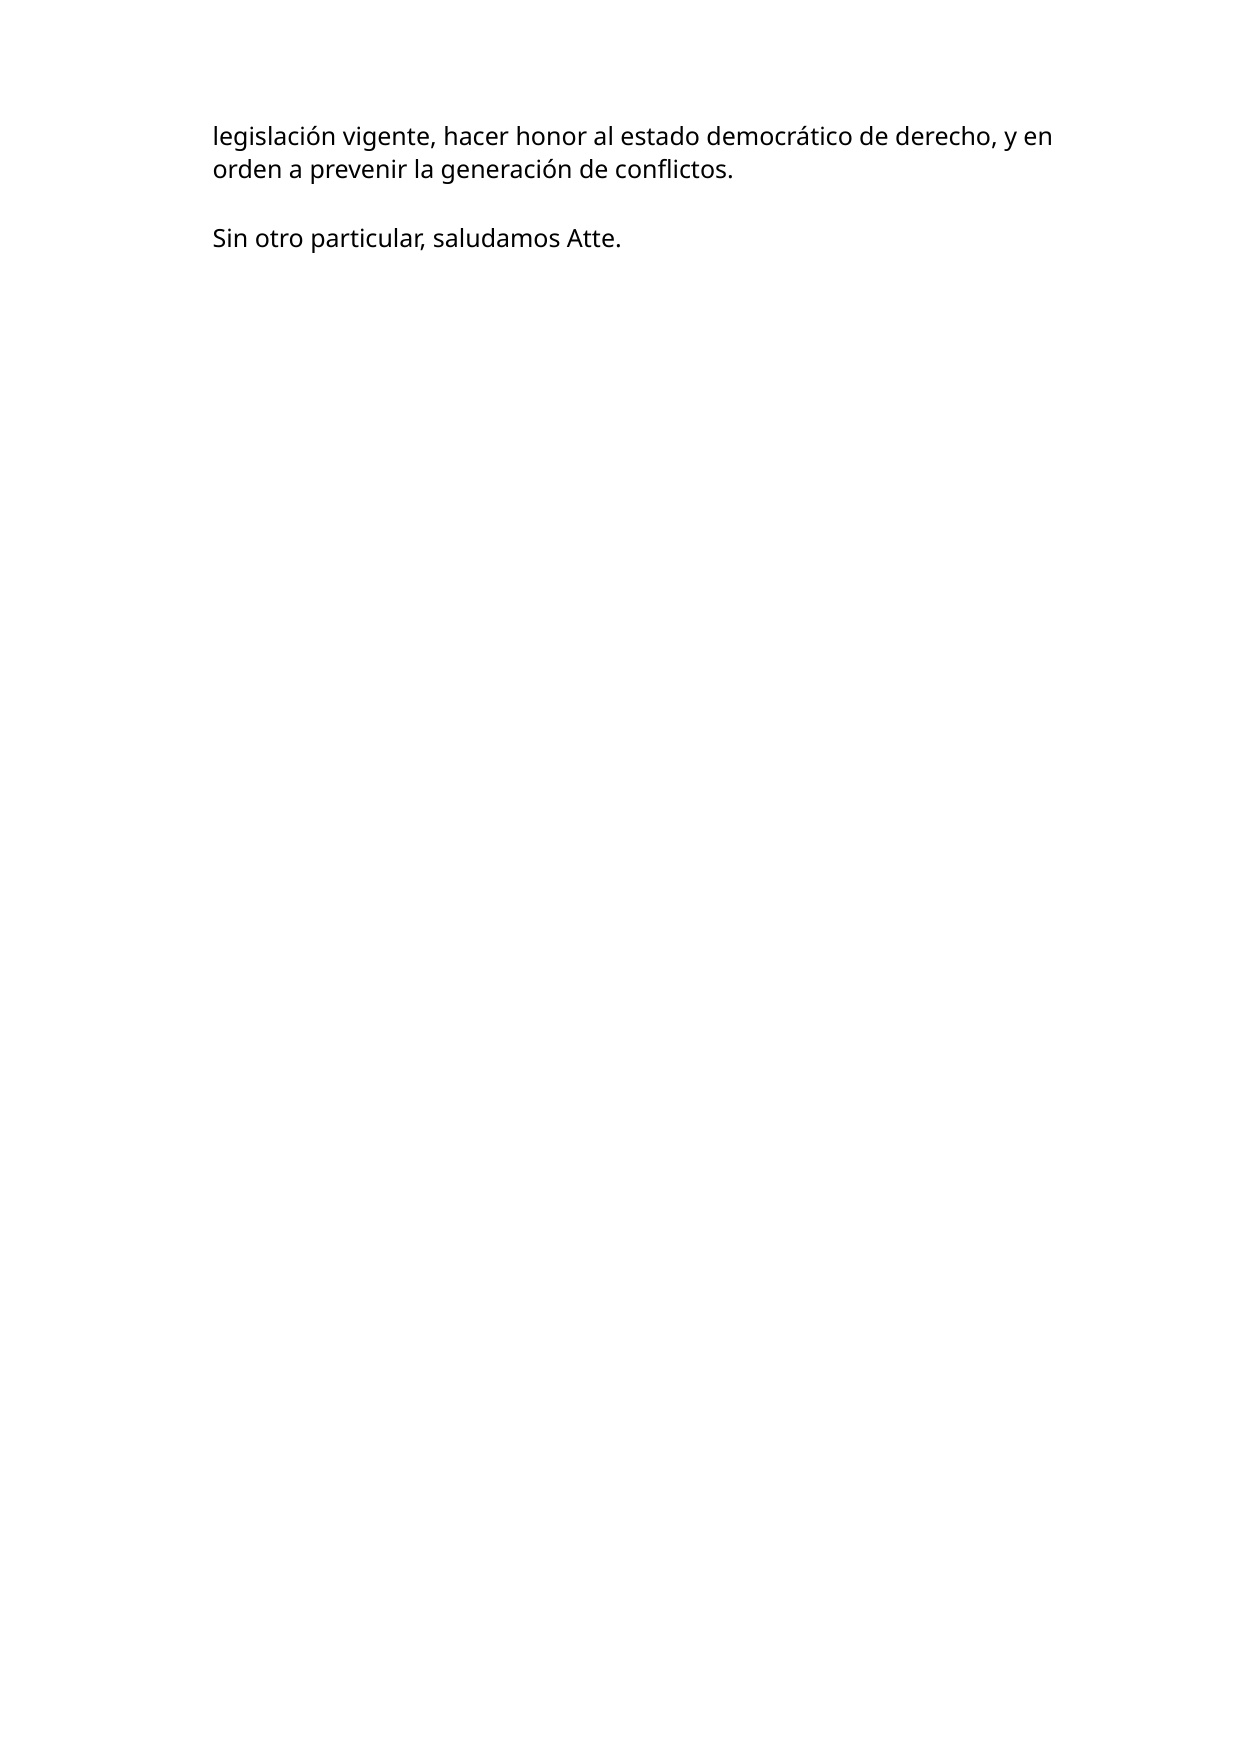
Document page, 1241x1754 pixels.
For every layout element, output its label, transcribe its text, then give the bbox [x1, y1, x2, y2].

text Sin otro particular, saludamos Atte. [212, 220, 1098, 254]
text legislación vigente, hacer honor al estado democrático de derecho, y en orden a prevenir la generación de conflictos. [212, 118, 1098, 186]
